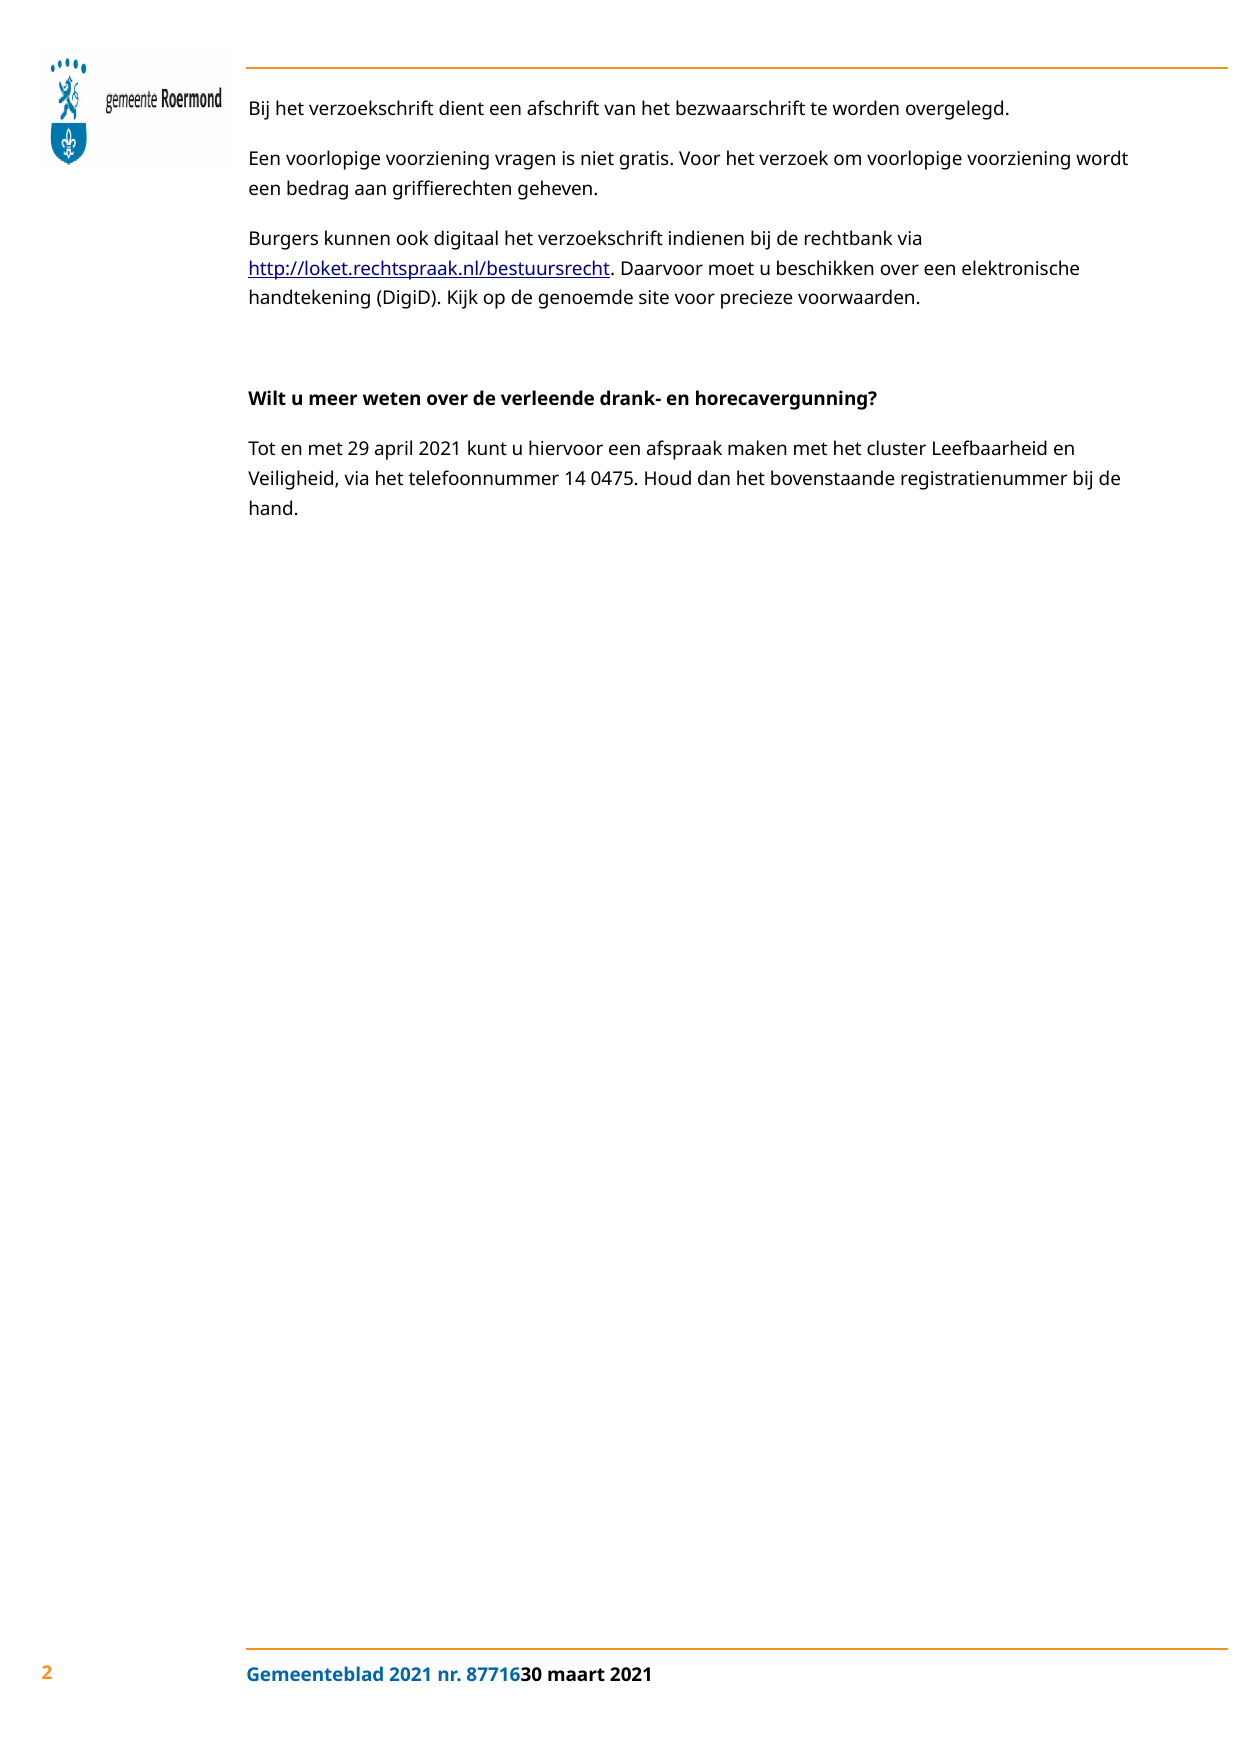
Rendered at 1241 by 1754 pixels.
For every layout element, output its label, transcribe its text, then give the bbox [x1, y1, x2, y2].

text Tot en met 29 april 2021 kunt u hiervoor een afspraak maken met het cluster Leefbaarheid en Veiligheid, via het telefoonnummer 14 0475. Houd dan het bovenstaande registratienummer bij de hand. [248, 436, 1152, 521]
text Een voorlopige voorziening vragen is niet gratis. Voor het verzoek om voorlopige voorziening wordt een bedrag aan griffierechten geheven. [248, 145, 1152, 201]
text Bij het verzoekschrift dient een afschrift van het bezwaarschrift te worden overgelegd. [248, 95, 1152, 121]
text Burgers kunnen ook digitaal het verzoekschrift indienen bij de rechtbank via http://loket.rechtspraak.nl/bestuursrecht. Daarvoor moet u beschikken over een elektronische handtekening (DigiD). Kijk op de genoemde site voor precieze voorwaarden. [248, 225, 1152, 310]
picture [41, 47, 231, 172]
text Wilt u meer weten over de verleende drank- en horecavergunning? [248, 385, 1152, 411]
